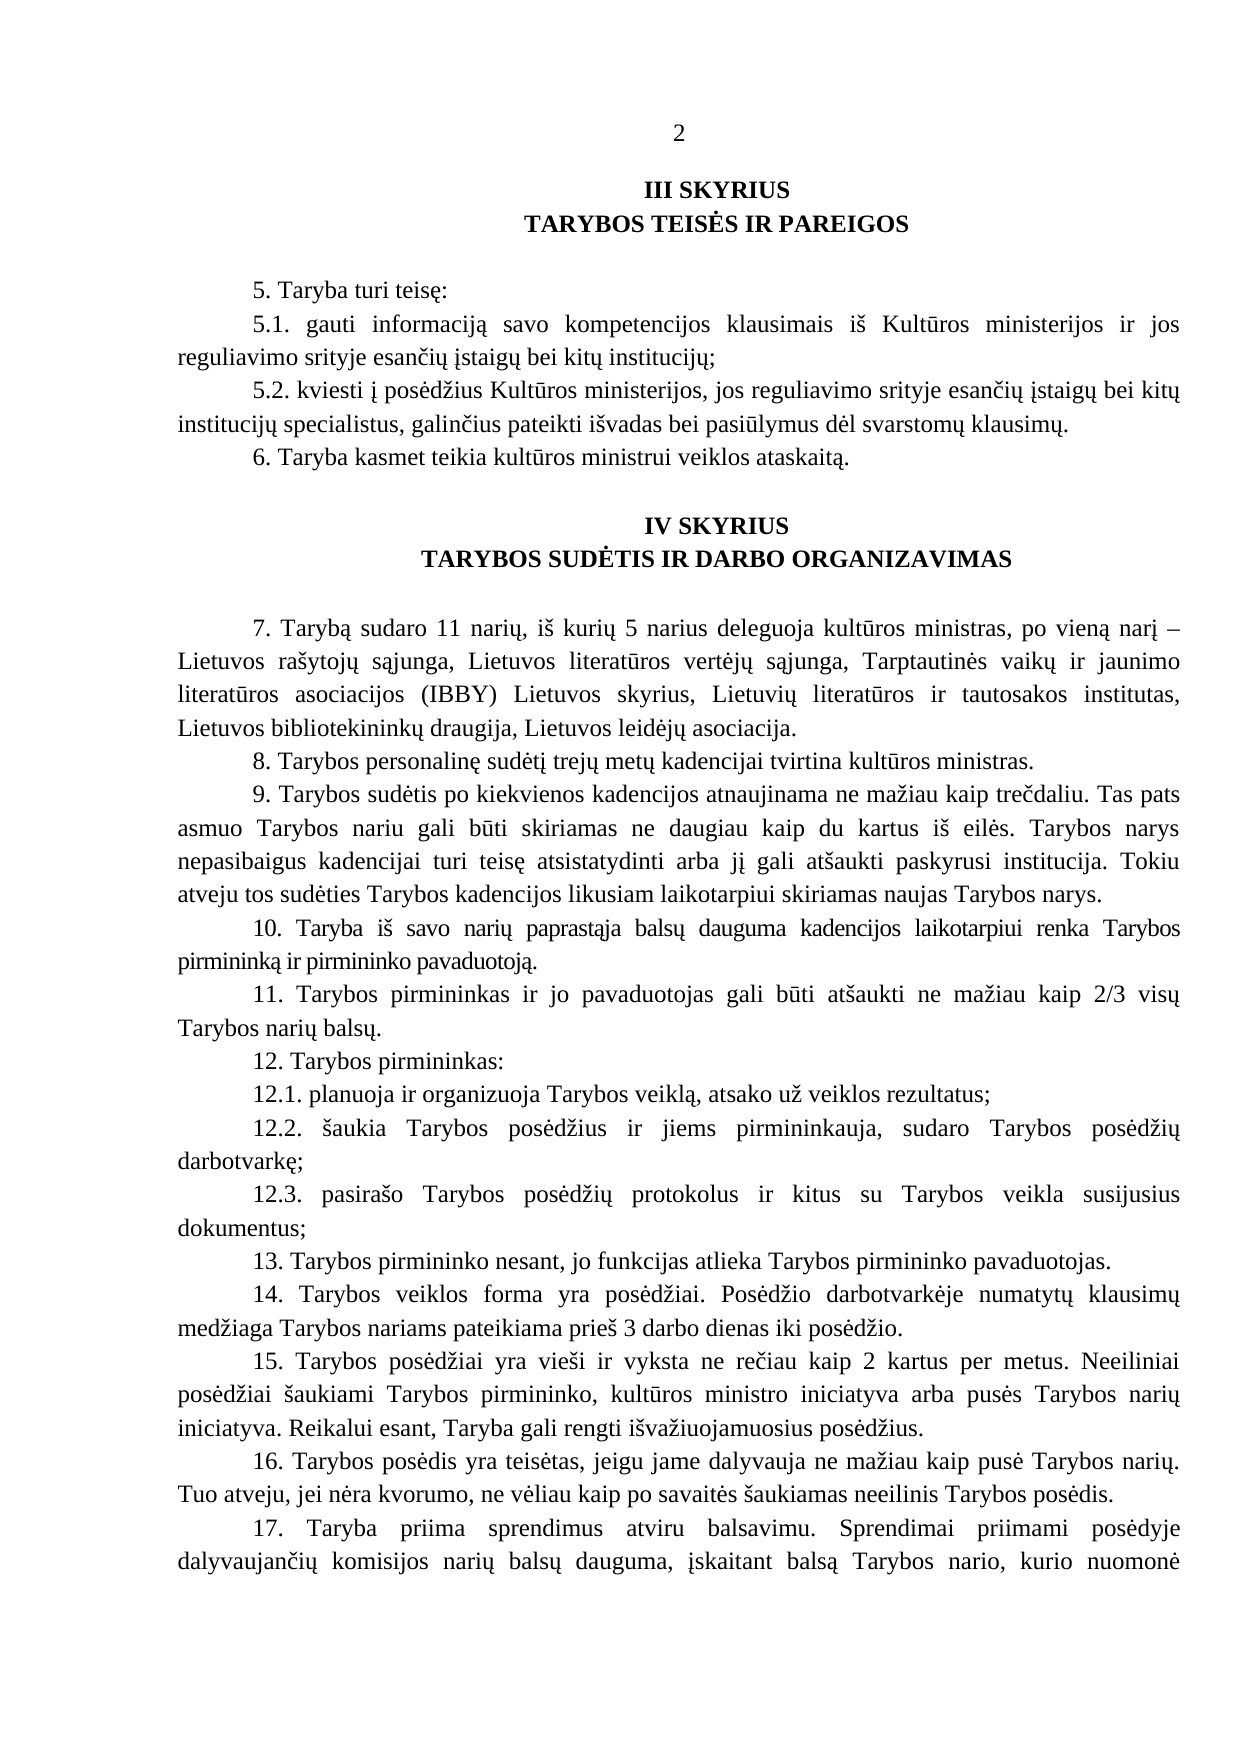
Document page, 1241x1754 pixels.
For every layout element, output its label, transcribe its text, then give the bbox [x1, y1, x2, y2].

text 14. Tarybos veiklos forma yra posėdžiai. Posėdžio darbotvarkėje numatytų klausimų medžiaga Tarybos nariams pateikiama prieš 3 darbo dienas iki posėdžio. [177, 1279, 1181, 1342]
text 13. Tarybos pirmininko nesant, jo funkcijas atlieka Tarybos pirmininko pavaduotojas. [177, 1246, 1181, 1275]
text TARYBOS TEISĖS IR PAREIGOS [177, 209, 1181, 238]
text 9. Tarybos sudėtis po kiekvienos kadencijos atnaujinama ne mažiau kaip trečdaliu. Tas pats asmuo Tarybos nariu gali būti skiriamas ne daugiau kaip du kartus iš eilės. Tarybos narys nepasibaigus kadencijai turi teisę atsistatydinti arba jį gali atšaukti paskyrusi institucija. Tokiu atveju tos sudėties Tarybos kadencijos likusiam laikotarpiui skiriamas naujas Tarybos narys. [177, 779, 1181, 908]
text 7. Tarybą sudaro 11 narių, iš kurių 5 narius deleguoja kultūros ministras, po vieną narį – Lietuvos rašytojų sąjunga, Lietuvos literatūros vertėjų sąjunga, Tarptautinės vaikų ir jaunimo literatūros asociacijos (IBBY) Lietuvos skyrius, Lietuvių literatūros ir tautosakos institutas, Lietuvos bibliotekininkų draugija, Lietuvos leidėjų asociacija. [177, 613, 1181, 742]
text 8. Tarybos personalinę sudėtį trejų metų kadencijai tvirtina kultūros ministras. [177, 746, 1181, 775]
text 5.2. kviesti į posėdžius Kultūros ministerijos, jos reguliavimo srityje esančių įstaigų bei kitų institucijų specialistus, galinčius pateikti išvadas bei pasiūlymus dėl svarstomų klausimų. [177, 376, 1181, 438]
text III SKYRIUS [177, 176, 1181, 204]
text 12. Tarybos pirmininkas: [177, 1046, 1181, 1075]
text IV SKYRIUS [177, 511, 1181, 540]
text 11. Tarybos pirmininkas ir jo pavaduotojas gali būti atšaukti ne mažiau kaip 2/3 visų Tarybos narių balsų. [177, 979, 1181, 1042]
text 12.3. pasirašo Tarybos posėdžių protokolus ir kitus su Tarybos veikla susijusius dokumentus; [177, 1179, 1181, 1242]
text 5. Taryba turi teisę: [177, 276, 1181, 304]
text 10. Taryba iš savo narių paprastąja balsų dauguma kadencijos laikotarpiui renka Tarybos pirmininką ir pirmininko pavaduotoją. [177, 913, 1181, 975]
text 17. Taryba priima sprendimus atviru balsavimu. Sprendimai priimami posėdyje dalyvaujančių komisijos narių balsų dauguma, įskaitant balsą Tarybos nario, kurio nuomonė [177, 1513, 1181, 1575]
text 5.1. gauti informaciją savo kompetencijos klausimais iš Kultūros ministerijos ir jos reguliavimo srityje esančių įstaigų bei kitų institucijų; [177, 309, 1181, 371]
text 12.1. planuoja ir organizuoja Tarybos veiklą, atsako už veiklos rezultatus; [177, 1079, 1181, 1108]
text 6. Taryba kasmet teikia kultūros ministrui veiklos ataskaitą. [177, 442, 1181, 471]
text 15. Tarybos posėdžiai yra vieši ir vyksta ne rečiau kaip 2 kartus per metus. Neeiliniai posėdžiai šaukiami Tarybos pirmininko, kultūros ministro iniciatyva arba pusės Tarybos narių iniciatyva. Reikalui esant, Taryba gali rengti išvažiuojamuosius posėdžius. [177, 1346, 1181, 1442]
text 12.2. šaukia Tarybos posėdžius ir jiems pirmininkauja, sudaro Tarybos posėdžių darbotvarkę; [177, 1113, 1181, 1175]
text 16. Tarybos posėdis yra teisėtas, jeigu jame dalyvauja ne mažiau kaip pusė Tarybos narių. Tuo atveju, jei nėra kvorumo, ne vėliau kaip po savaitės šaukiamas neeilinis Tarybos posėdis. [177, 1446, 1181, 1508]
text TARYBOS SUDĖTIS IR DARBO ORGANIZAVIMAS [177, 544, 1181, 573]
